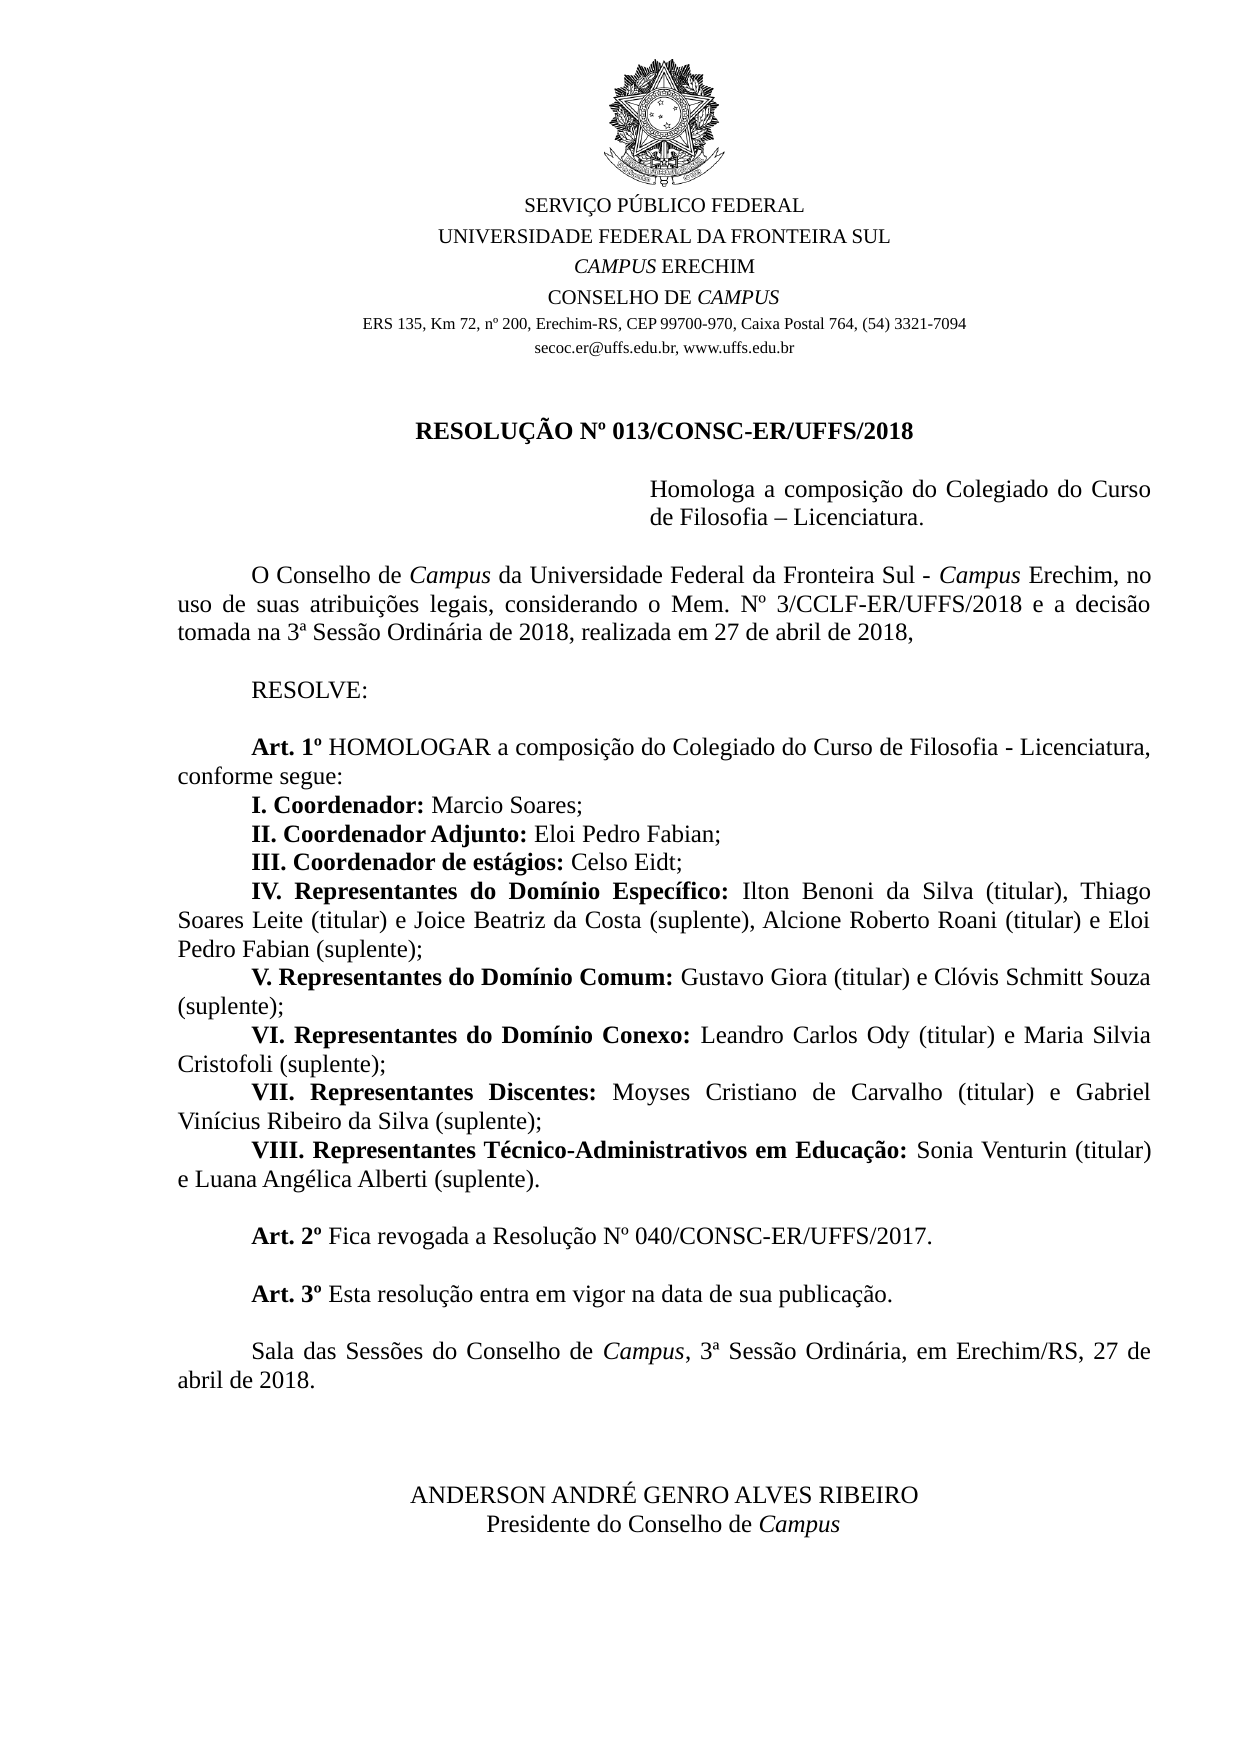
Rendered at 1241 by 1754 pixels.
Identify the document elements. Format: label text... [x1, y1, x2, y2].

text Art. 1º HOMOLOGAR a composição do Colegiado do Curso de Filosofia - Licenciatura, conforme segue: [177, 732, 1152, 790]
text VIII. Representantes Técnico-Administrativos em Educação: Sonia Venturin (titular) e Luana Angélica Alberti (suplente). [177, 1135, 1152, 1192]
text O Conselho de Campus da Universidade Federal da Fronteira Sul - Campus Erechim, no uso de suas atribuições legais, considerando o Mem. Nº 3/CCLF-ER/UFFS/2018 e a decisão tomada na 3ª Sessão Ordinária de 2018, realizada em 27 de abril de 2018, [177, 560, 1152, 646]
text III. Coordenador de estágios: Celso Eidt; [177, 847, 1152, 876]
text I. Coordenador: Marcio Soares; [177, 790, 1152, 819]
text ANDERSON ANDRÉ GENRO ALVES RIBEIRO [177, 1480, 1152, 1509]
text RESOLUÇÃO Nº 013/CONSC-ER/UFFS/2018 [177, 416, 1152, 445]
text Art. 2º Fica revogada a Resolução Nº 040/CONSC-ER/UFFS/2017. [177, 1221, 1152, 1250]
text Sala das Sessões do Conselho de Campus, 3ª Sessão Ordinária, em Erechim/RS, 27 de abril de 2018. [177, 1336, 1152, 1394]
text II. Coordenador Adjunto: Eloi Pedro Fabian; [177, 819, 1152, 847]
text Art. 3º Esta resolução entra em vigor na data de sua publicação. [177, 1279, 1152, 1307]
text RESOLVE: [177, 675, 1152, 704]
text Presidente do Conselho de Campus [177, 1509, 1152, 1537]
text IV. Representantes do Domínio Específico: Ilton Benoni da Silva (titular), Thiago Soares Leite (titular) e Joice Beatriz da Costa (suplente), Alcione Roberto Roani (titular) e Eloi Pedro Fabian (suplente); [177, 876, 1152, 962]
text V. Representantes do Domínio Comum: Gustavo Giora (titular) e Clóvis Schmitt Souza (suplente); [177, 962, 1152, 1020]
text VI. Representantes do Domínio Conexo: Leandro Carlos Ody (titular) e Maria Silvia Cristofoli (suplente); [177, 1020, 1152, 1077]
text Homologa a composição do Colegiado do Curso de Filosofia – Licenciatura. [649, 474, 1152, 531]
text VII. Representantes Discentes: Moyses Cristiano de Carvalho (titular) e Gabriel Vinícius Ribeiro da Silva (suplente); [177, 1077, 1152, 1135]
